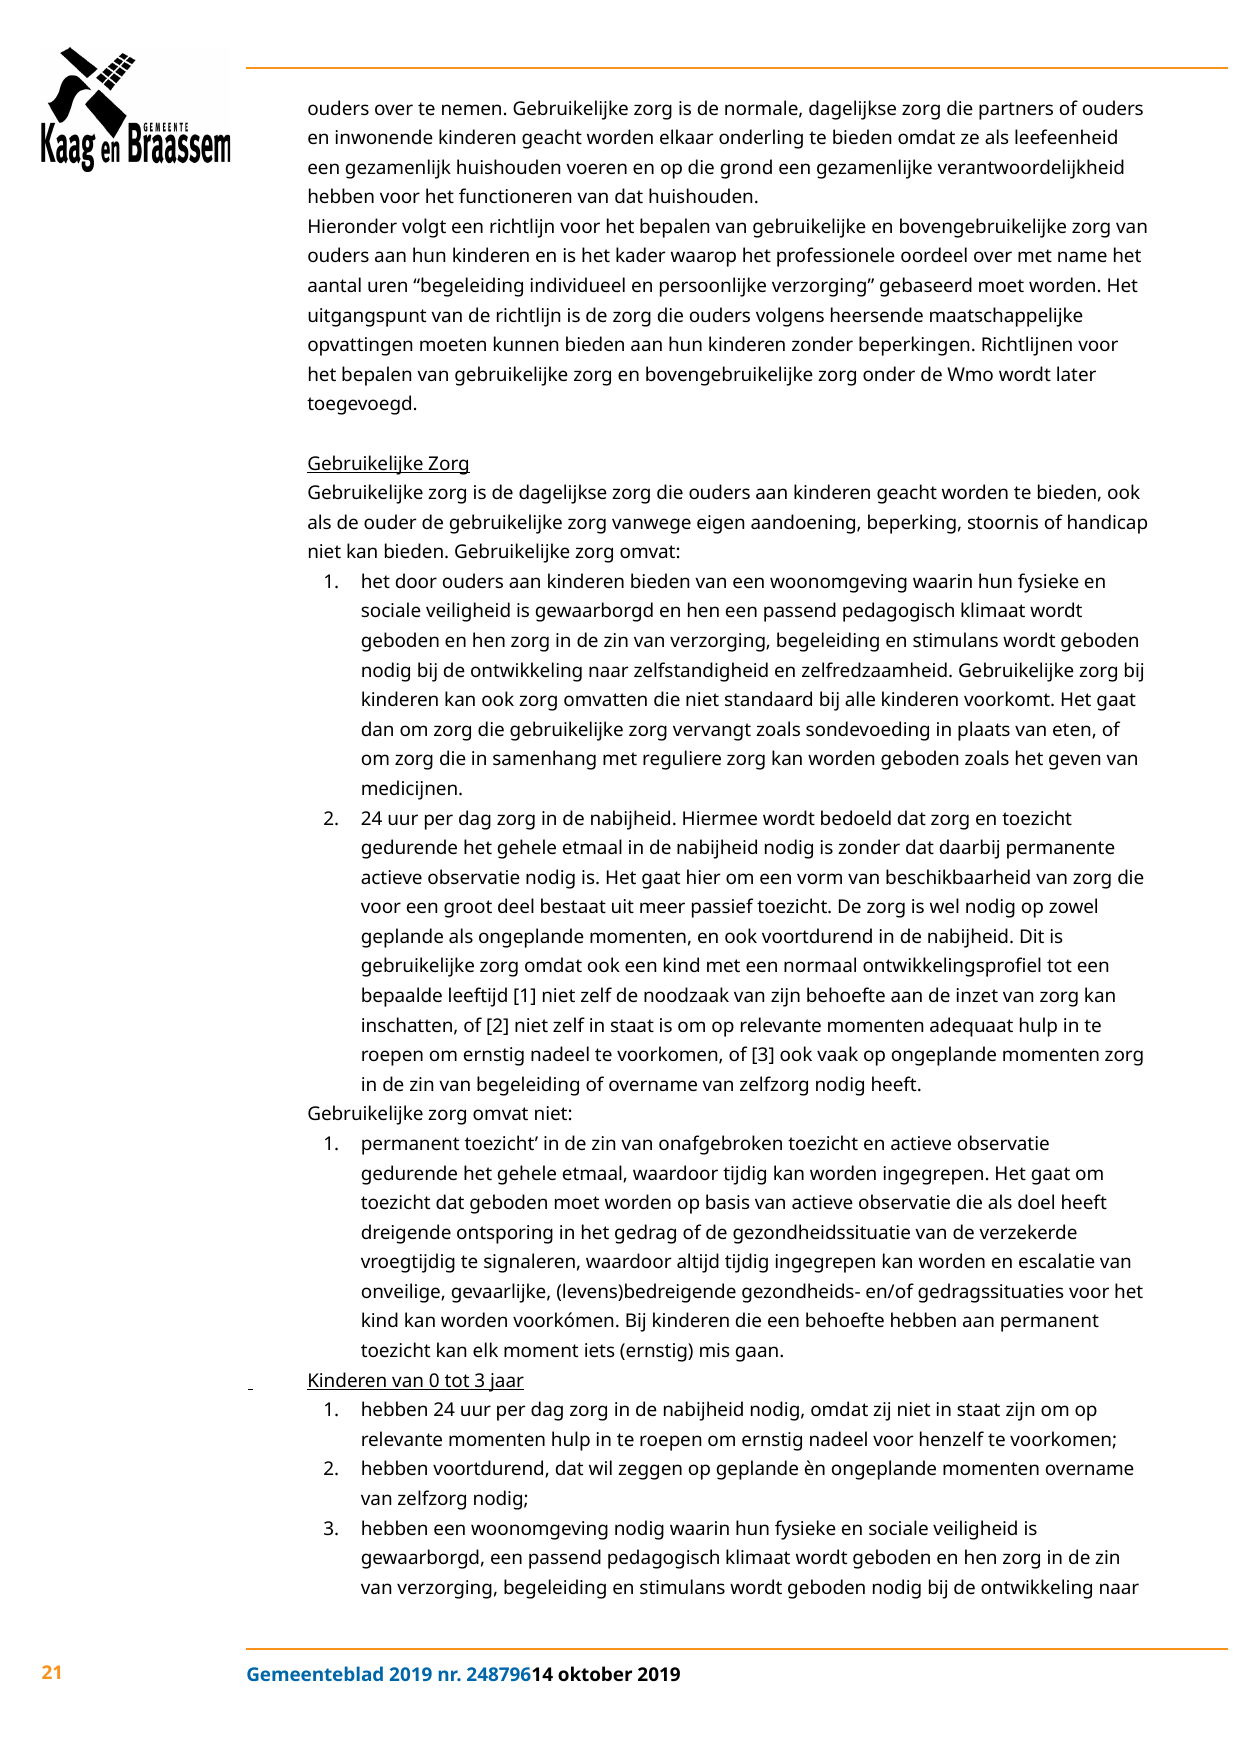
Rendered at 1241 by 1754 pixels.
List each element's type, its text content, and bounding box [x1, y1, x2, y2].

list Gebruikelijke zorg is de dagelijkse zorg die ouders aan kinderen geacht worden te bieden, ook als de ouder de gebruikelijke zorg vanwege eigen aandoening, beperking, stoornis of handicap niet kan bieden. Gebruikelijke zorg omvat: [248, 479, 1152, 564]
picture [41, 47, 231, 172]
list 24 uur per dag zorg in de nabijheid. Hiermee wordt bedoeld dat zorg en toezicht gedurende het gehele etmaal in de nabijheid nodig is zonder dat daarbij permanente actieve observatie nodig is. Het gaat hier om een vorm van beschikbaarheid van zorg die voor een groot deel bestaat uit meer passief toezicht. De zorg is wel nodig op zowel geplande als ongeplande momenten, en ook voortdurend in de nabijheid. Dit is gebruikelijke zorg omdat ook een kind met een normaal ontwikkelingsprofiel tot een bepaalde leeftijd [1] niet zelf de noodzaak van zijn behoefte aan de inzet van zorg kan inschatten, of [2] niet zelf in staat is om op relevante momenten adequaat hulp in te roepen om ernstig nadeel te voorkomen, of [3] ook vaak op ongeplande momenten zorg in de zin van begeleiding of overname van zelfzorg nodig heeft. [323, 805, 1152, 1097]
list ouders over te nemen. Gebruikelijke zorg is de normale, dagelijkse zorg die partners of ouders en inwonende kinderen geacht worden elkaar onderling te bieden omdat ze als leefeenheid een gezamenlijk huishouden voeren en op die grond een gezamenlijke verantwoordelijkheid hebben voor het functioneren van dat huishouden. [248, 95, 1152, 209]
list permanent toezicht’ in de zin van onafgebroken toezicht en actieve observatie gedurende het gehele etmaal, waardoor tijdig kan worden ingegrepen. Het gaat om toezicht dat geboden moet worden op basis van actieve observatie die als doel heeft dreigende ontsporing in het gedrag of de gezondheidssituatie van de verzekerde vroegtijdig te signaleren, waardoor altijd tijdig ingegrepen kan worden en escalatie van onveilige, gevaarlijke, (levens)bedreigende gezondheids- en/of gedragssituaties voor het kind kan worden voorkómen. Bij kinderen die een behoefte hebben aan permanent toezicht kan elk moment iets (ernstig) mis gaan. [323, 1130, 1152, 1363]
list Hieronder volgt een richtlijn voor het bepalen van gebruikelijke en bovengebruikelijke zorg van ouders aan hun kinderen en is het kader waarop het professionele oordeel over met name het aantal uren “begeleiding individueel en persoonlijke verzorging” gebaseerd moet worden. Het uitgangspunt van de richtlijn is de zorg die ouders volgens heersende maatschappelijke opvattingen moeten kunnen bieden aan hun kinderen zonder beperkingen. Richtlijnen voor het bepalen van gebruikelijke zorg en bovengebruikelijke zorg onder de Wmo wordt later toegevoegd. [248, 213, 1152, 416]
list hebben een woonomgeving nodig waarin hun fysieke en sociale veiligheid is gewaarborgd, een passend pedagogisch klimaat wordt geboden en hen zorg in de zin van verzorging, begeleiding en stimulans wordt geboden nodig bij de ontwikkeling naar [323, 1515, 1152, 1600]
list Gebruikelijke zorg omvat niet: [248, 1101, 1152, 1126]
list het door ouders aan kinderen bieden van een woonomgeving waarin hun fysieke en sociale veiligheid is gewaarborgd en hen een passend pedagogisch klimaat wordt geboden en hen zorg in de zin van verzorging, begeleiding en stimulans wordt geboden nodig bij de ontwikkeling naar zelfstandigheid en zelfredzaamheid. Gebruikelijke zorg bij kinderen kan ook zorg omvatten die niet standaard bij alle kinderen voorkomt. Het gaat dan om zorg die gebruikelijke zorg vervangt zoals sondevoeding in plaats van eten, of om zorg die in samenhang met reguliere zorg kan worden geboden zoals het geven van medicijnen. [323, 568, 1152, 801]
list hebben voortdurend, dat wil zeggen op geplande èn ongeplande momenten overname van zelfzorg nodig; [323, 1456, 1152, 1511]
list hebben 24 uur per dag zorg in de nabijheid nodig, omdat zij niet in staat zijn om op relevante momenten hulp in te roepen om ernstig nadeel voor henzelf te voorkomen; [323, 1396, 1152, 1452]
list Gebruikelijke Zorg [248, 450, 1152, 476]
list Kinderen van 0 tot 3 jaar [248, 1367, 1152, 1393]
